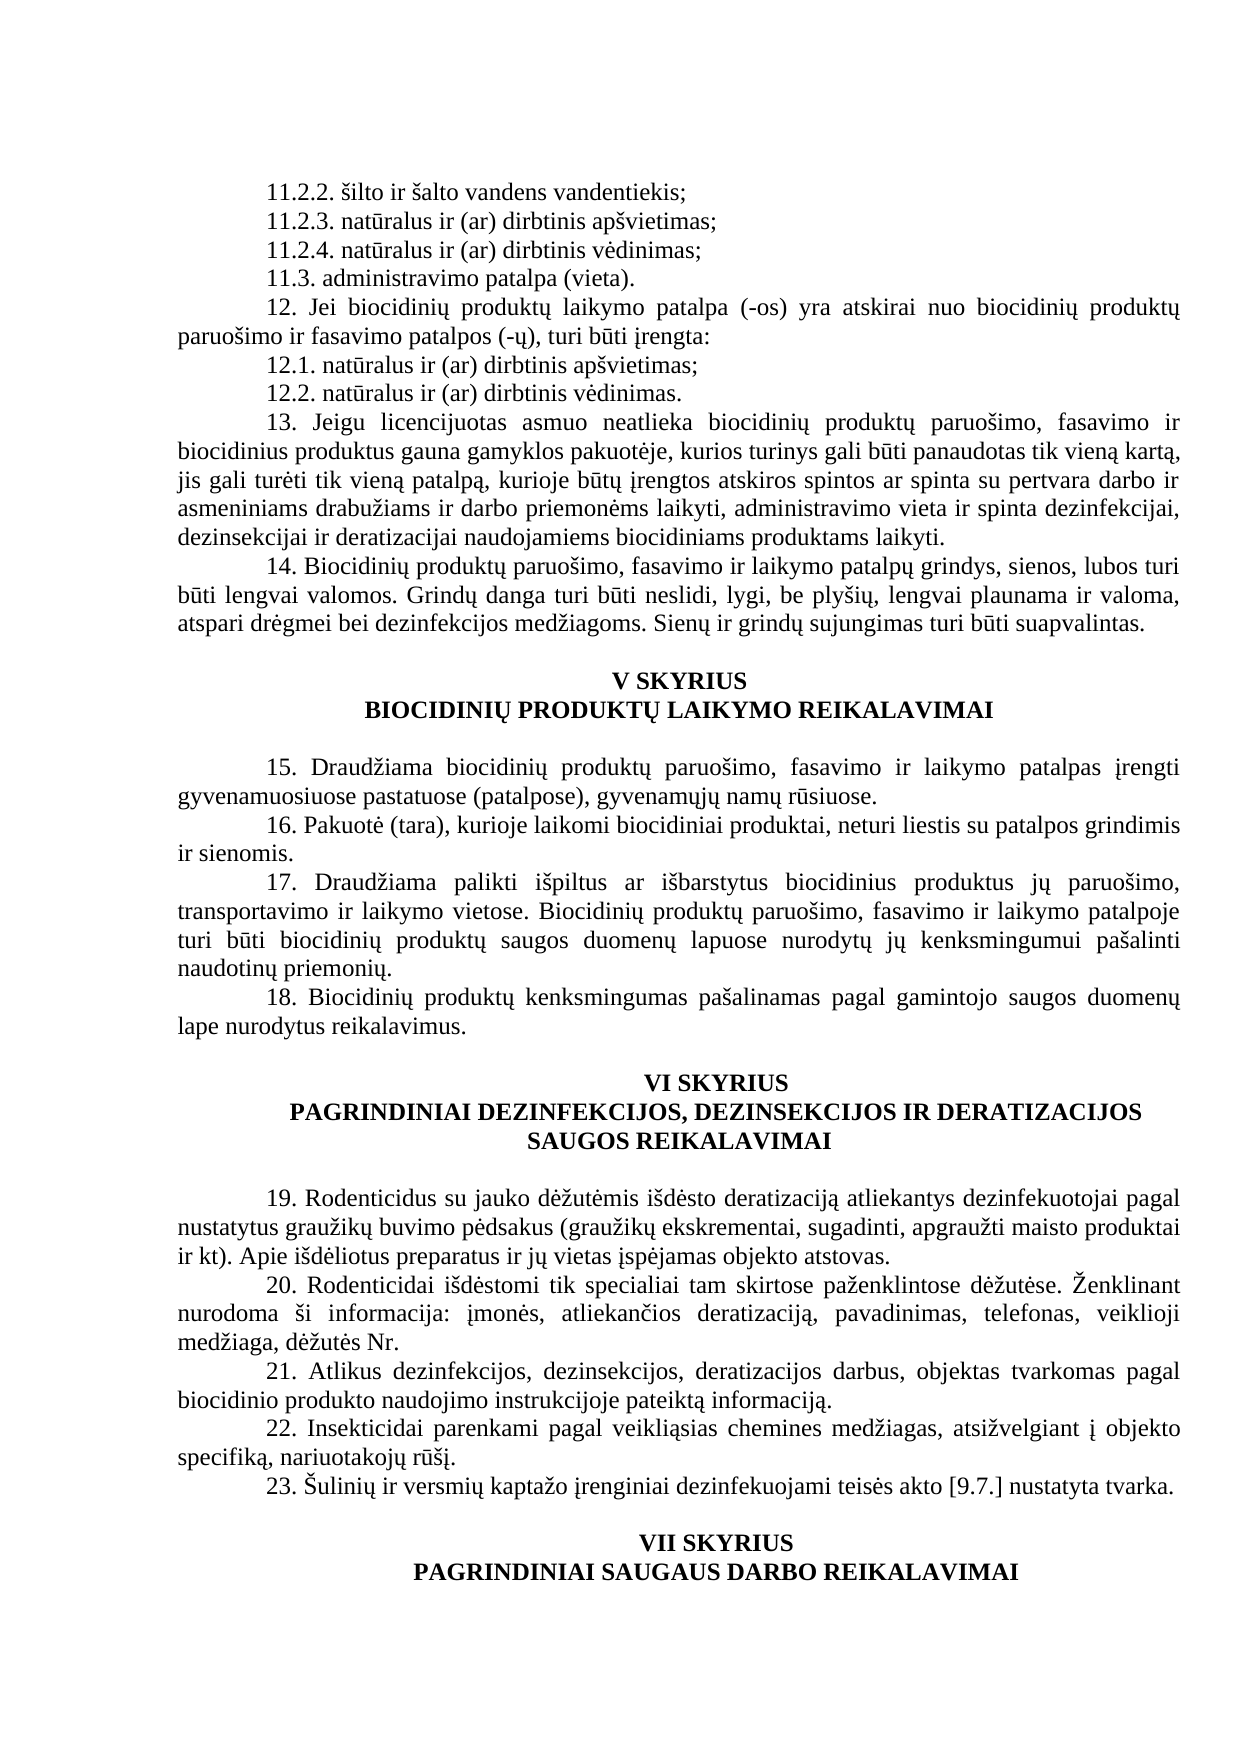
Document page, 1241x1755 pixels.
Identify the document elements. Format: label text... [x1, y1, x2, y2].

text 13. Jeigu licencijuotas asmuo neatlieka biocidinių produktų paruošimo, fasavimo ir biocidinius produktus gauna gamyklos pakuotėje, kurios turinys gali būti panaudotas tik vieną kartą, jis gali turėti tik vieną patalpą, kurioje būtų įrengtos atskiros spintos ar spinta su pertvara darbo ir asmeniniams drabužiams ir darbo priemonėms laikyti, administravimo vieta ir spinta dezinfekcijai, dezinsekcijai ir deratizacijai naudojamiems biocidiniams produktams laikyti. [177, 407, 1181, 551]
text PAGRINDINIAI DEZINFEKCIJOS, DEZINSEKCIJOS IR DERATIZACIJOS SAUGOS REIKALAVIMAI [177, 1097, 1181, 1155]
text 12.2. natūralus ir (ar) dirbtinis vėdinimas. [177, 378, 1181, 407]
text VII SKYRIUS [177, 1528, 1181, 1557]
text V SKYRIUS [148, 666, 1181, 695]
text 11.2.4. natūralus ir (ar) dirbtinis vėdinimas; [177, 235, 1181, 263]
text 17. Draudžiama palikti išpiltus ar išbarstytus biocidinius produktus jų paruošimo, transportavimo ir laikymo vietose. Biocidinių produktų paruošimo, fasavimo ir laikymo patalpoje turi būti biocidinių produktų saugos duomenų lapuose nurodytų jų kenksmingumui pašalinti naudotinų priemonių. [177, 867, 1181, 982]
text 20. Rodenticidai išdėstomi tik specialiai tam skirtose paženklintose dėžutėse. Ženklinant nurodoma ši informacija: įmonės, atliekančios deratizaciją, pavadinimas, telefonas, veiklioji medžiaga, dėžutės Nr. [177, 1270, 1181, 1356]
text 19. Rodenticidus su jauko dėžutėmis išdėsto deratizaciją atliekantys dezinfekuotojai pagal nustatytus graužikų buvimo pėdsakus (graužikų ekskrementai, sugadinti, apgraužti maisto produktai ir kt). Apie išdėliotus preparatus ir jų vietas įspėjamas objekto atstovas. [177, 1183, 1181, 1270]
text 22. Insekticidai parenkami pagal veikliąsias chemines medžiagas, atsižvelgiant į objekto specifiką, nariuotakojų rūšį. [177, 1413, 1181, 1471]
text VI SKYRIUS [177, 1068, 1181, 1097]
text 11.3. administravimo patalpa (vieta). [177, 263, 1181, 292]
text 23. Šulinių ir versmių kaptažo įrenginiai dezinfekuojami teisės akto [9.7.] nustatyta tvarka. [177, 1471, 1181, 1500]
text 16. Pakuotė (tara), kurioje laikomi biocidiniai produktai, neturi liestis su patalpos grindimis ir sienomis. [177, 810, 1181, 867]
text 14. Biocidinių produktų paruošimo, fasavimo ir laikymo patalpų grindys, sienos, lubos turi būti lengvai valomos. Grindų danga turi būti neslidi, lygi, be plyšių, lengvai plaunama ir valoma, atspari drėgmei bei dezinfekcijos medžiagoms. Sienų ir grindų sujungimas turi būti suapvalintas. [177, 551, 1181, 637]
text 12. Jei biocidinių produktų laikymo patalpa (-os) yra atskirai nuo biocidinių produktų paruošimo ir fasavimo patalpos (-ų), turi būti įrengta: [177, 292, 1181, 350]
text 21. Atlikus dezinfekcijos, dezinsekcijos, deratizacijos darbus, objektas tvarkomas pagal biocidinio produkto naudojimo instrukcijoje pateiktą informaciją. [177, 1356, 1181, 1413]
text 11.2.2. šilto ir šalto vandens vandentiekis; [177, 177, 1181, 206]
text 12.1. natūralus ir (ar) dirbtinis apšvietimas; [177, 350, 1181, 378]
text 11.2.3. natūralus ir (ar) dirbtinis apšvietimas; [177, 206, 1181, 235]
text PAGRINDINIAI SAUGAUS DARBO REIKALAVIMAI [177, 1557, 1181, 1586]
text 18. Biocidinių produktų kenksmingumas pašalinamas pagal gamintojo saugos duomenų lape nurodytus reikalavimus. [177, 982, 1181, 1040]
text 15. Draudžiama biocidinių produktų paruošimo, fasavimo ir laikymo patalpas įrengti gyvenamuosiuose pastatuose (patalpose), gyvenamųjų namų rūsiuose. [177, 752, 1181, 810]
text BIOCIDINIŲ PRODUKTŲ LAIKYMO REIKALAVIMAI [148, 695, 1181, 723]
